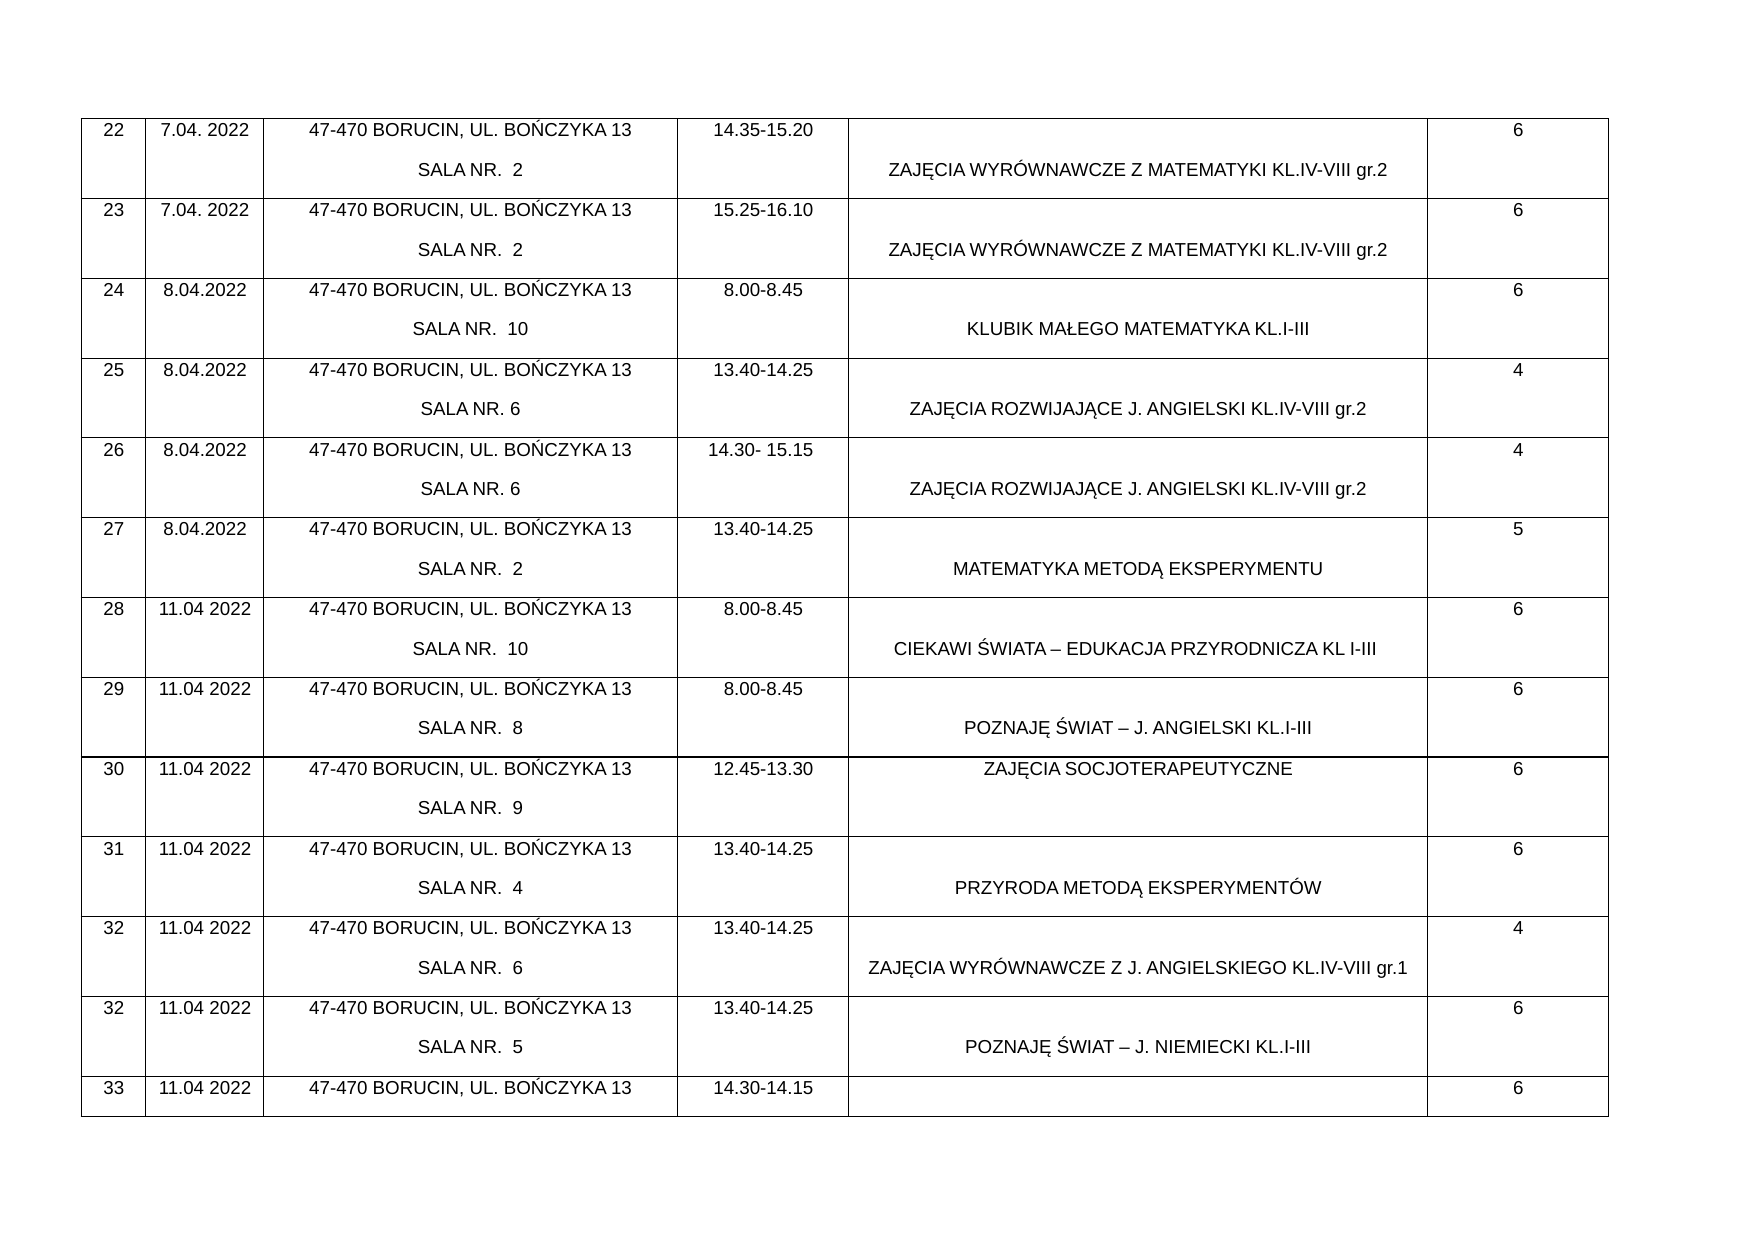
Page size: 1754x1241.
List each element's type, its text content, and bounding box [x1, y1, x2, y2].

table_cell 47-470 BORUCIN, UL. BOŃCZYKA 13 SALA NR. 6 [264, 359, 677, 437]
table_cell 8.00-8.45 [678, 279, 848, 357]
table_cell 14.35-15.20 [678, 119, 848, 198]
table_cell 4 [1428, 359, 1608, 437]
table_cell 33 [82, 1077, 145, 1116]
table_cell MATEMATYKA METODĄ EKSPERYMENTU [849, 518, 1427, 597]
table_cell 27 [82, 518, 145, 597]
table_cell 30 [82, 758, 145, 836]
table_cell ZAJĘCIA SOCJOTERAPEUTYCZNE [849, 758, 1427, 836]
table_cell 47-470 BORUCIN, UL. BOŃCZYKA 13 SALA NR. 5 [264, 997, 677, 1076]
table_cell 6 [1428, 119, 1608, 198]
table_cell POZNAJĘ ŚWIAT – J. NIEMIECKI KL.I-III [849, 997, 1427, 1076]
table_cell 14.30- 15.15 [678, 438, 848, 517]
table_cell ZAJĘCIA WYRÓWNAWCZE Z J. ANGIELSKIEGO KL.IV-VIII gr.1 [849, 917, 1427, 996]
table_cell 24 [82, 279, 145, 357]
table_cell 47-470 BORUCIN, UL. BOŃCZYKA 13 SALA NR. 8 [264, 678, 677, 756]
table_cell 28 [82, 598, 145, 677]
table_cell 47-470 BORUCIN, UL. BOŃCZYKA 13 SALA NR. 2 [264, 119, 677, 198]
table_cell 26 [82, 438, 145, 517]
table_cell 6 [1428, 1077, 1608, 1116]
table_cell 6 [1428, 279, 1608, 357]
table_cell 22 [82, 119, 145, 198]
table_cell 47-470 BORUCIN, UL. BOŃCZYKA 13 SALA NR. 6 [264, 438, 677, 517]
table_cell 6 [1428, 678, 1608, 756]
table_cell ZAJĘCIA ROZWIJAJĄCE J. ANGIELSKI KL.IV-VIII gr.2 [849, 359, 1427, 437]
table_cell 47-470 BORUCIN, UL. BOŃCZYKA 13 SALA NR. 10 [264, 598, 677, 677]
table_cell 11.04 2022 [146, 678, 263, 756]
table_cell 7.04. 2022 [146, 119, 263, 198]
table_cell 25 [82, 359, 145, 437]
table_cell 47-470 BORUCIN, UL. BOŃCZYKA 13 SALA NR. 10 [264, 279, 677, 357]
table_cell 13.40-14.25 [678, 997, 848, 1076]
table_cell 47-470 BORUCIN, UL. BOŃCZYKA 13 SALA NR. 2 [264, 518, 677, 597]
table_cell 11.04 2022 [146, 997, 263, 1076]
table_cell ZAJĘCIA WYRÓWNAWCZE Z MATEMATYKI KL.IV-VIII gr.2 [849, 199, 1427, 278]
table_cell 6 [1428, 598, 1608, 677]
table_cell 8.04.2022 [146, 518, 263, 597]
table_cell POZNAJĘ ŚWIAT – J. ANGIELSKI KL.I-III [849, 678, 1427, 756]
table_cell 13.40-14.25 [678, 359, 848, 437]
table_cell 11.04 2022 [146, 598, 263, 677]
table_cell 8.04.2022 [146, 438, 263, 517]
table_cell CIEKAWI ŚWIATA – EDUKACJA PRZYRODNICZA KL I-III [849, 598, 1427, 677]
table_cell 8.04.2022 [146, 279, 263, 357]
table_cell 47-470 BORUCIN, UL. BOŃCZYKA 13 SALA NR. 9 [264, 758, 677, 836]
table_cell [849, 1077, 1427, 1116]
table_cell 47-470 BORUCIN, UL. BOŃCZYKA 13 [264, 1077, 677, 1116]
table_cell 47-470 BORUCIN, UL. BOŃCZYKA 13 SALA NR. 6 [264, 917, 677, 996]
table_cell 23 [82, 199, 145, 278]
table_cell 8.04.2022 [146, 359, 263, 437]
table_cell 4 [1428, 917, 1608, 996]
table_cell 11.04 2022 [146, 758, 263, 836]
table_cell 31 [82, 837, 145, 916]
table_cell 7.04. 2022 [146, 199, 263, 278]
table_cell 15.25-16.10 [678, 199, 848, 278]
table_cell 14.30-14.15 [678, 1077, 848, 1116]
table_cell 11.04 2022 [146, 1077, 263, 1116]
table_cell 32 [82, 917, 145, 996]
table_cell PRZYRODA METODĄ EKSPERYMENTÓW [849, 837, 1427, 916]
table_cell 13.40-14.25 [678, 518, 848, 597]
table_cell 6 [1428, 837, 1608, 916]
table_cell 47-470 BORUCIN, UL. BOŃCZYKA 13 SALA NR. 2 [264, 199, 677, 278]
table_cell 11.04 2022 [146, 917, 263, 996]
table_cell ZAJĘCIA ROZWIJAJĄCE J. ANGIELSKI KL.IV-VIII gr.2 [849, 438, 1427, 517]
table_cell 47-470 BORUCIN, UL. BOŃCZYKA 13 SALA NR. 4 [264, 837, 677, 916]
table_cell 4 [1428, 438, 1608, 517]
table_cell 6 [1428, 199, 1608, 278]
table_cell 6 [1428, 758, 1608, 836]
table_cell ZAJĘCIA WYRÓWNAWCZE Z MATEMATYKI KL.IV-VIII gr.2 [849, 119, 1427, 198]
table_cell 8.00-8.45 [678, 678, 848, 756]
table_cell 8.00-8.45 [678, 598, 848, 677]
table_cell 6 [1428, 997, 1608, 1076]
table_cell 13.40-14.25 [678, 917, 848, 996]
table_cell 29 [82, 678, 145, 756]
table_cell 32 [82, 997, 145, 1076]
table_cell 13.40-14.25 [678, 837, 848, 916]
table_cell KLUBIK MAŁEGO MATEMATYKA KL.I-III [849, 279, 1427, 357]
table_cell 5 [1428, 518, 1608, 597]
table_cell 12.45-13.30 [678, 758, 848, 836]
table_cell 11.04 2022 [146, 837, 263, 916]
